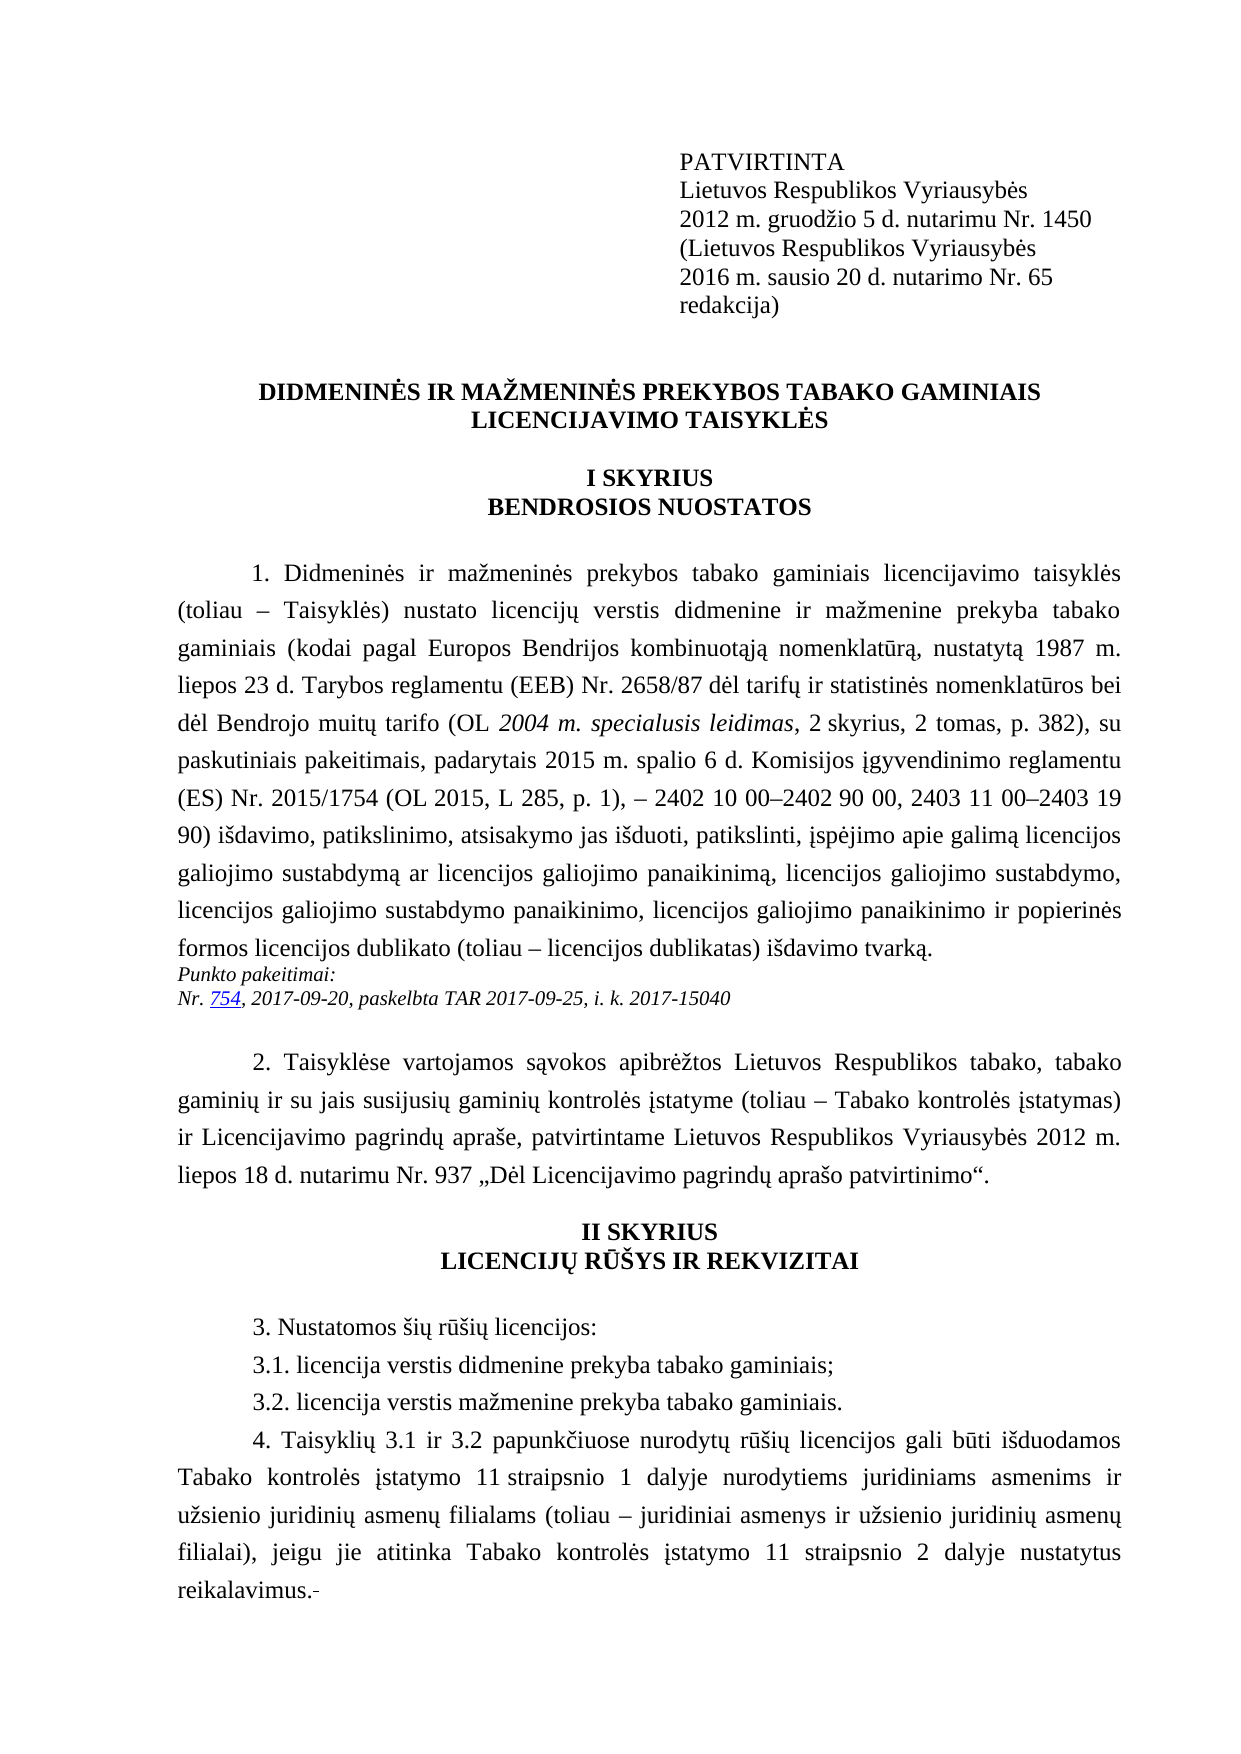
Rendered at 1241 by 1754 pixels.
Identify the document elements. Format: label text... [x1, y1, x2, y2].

text I skyrius [177, 463, 1122, 492]
text PATVIRTINTA Lietuvos Respublikos Vyriausybės 2012 m. gruodžio 5 d. nutarimu Nr. 1450 (Lietuvos Respublikos Vyriausybės 2016 m. sausio 20 d. nutarimo Nr. 65 redakcija) [679, 147, 1122, 319]
text Nr. 754, 2017-09-20, paskelbta TAR 2017-09-25, i. k. 2017-15040 [177, 986, 1122, 1010]
text Didmeninės IR Mažmeninės PREKYBOS TABAKO GAMINIAIS LICENCIJAVIMO TAISYKLĖS [177, 377, 1122, 434]
text 3.1. licencija verstis didmenine prekyba tabako gaminiais; [177, 1341, 1122, 1379]
text 3.2. licencija verstis mažmenine prekyba tabako gaminiais. [177, 1379, 1122, 1416]
text LICENCIJų RŪŠYS IR REKVIZITAI [177, 1246, 1122, 1275]
text II SKYRIUS [177, 1217, 1122, 1246]
text 3. Nustatomos šių rūšių licencijos: [177, 1304, 1122, 1341]
text Bendrosios nuostatos [177, 492, 1122, 521]
text 4. Taisyklių 3.1 ir 3.2 papunkčiuose nurodytų rūšių licencijos gali būti išduodamos Tabako kontrolės įstatymo 11 straipsnio 1 dalyje nurodytiems juridiniams asmenims ir užsienio juridinių asmenų filialams (toliau – juridiniai asmenys ir užsienio juridinių asmenų filialai), jeigu jie atitinka Tabako kontrolės įstatymo 11 straipsnio 2 dalyje nustatytus reikalavimus. [177, 1416, 1122, 1604]
text 2. Taisyklėse vartojamos sąvokos apibrėžtos Lietuvos Respublikos tabako, tabako gaminių ir su jais susijusių gaminių kontrolės įstatyme (toliau – Tabako kontrolės įstatymas) ir Licencijavimo pagrindų apraše, patvirtintame Lietuvos Respublikos Vyriausybės 2012 m. liepos 18 d. nutarimu Nr. 937 „Dėl Licencijavimo pagrindų aprašo patvirtinimo“. [177, 1039, 1122, 1189]
text Punkto pakeitimai: [177, 962, 1122, 986]
text 1. Didmeninės ir mažmeninės prekybos tabako gaminiais licencijavimo taisyklės (toliau – Taisyklės) nustato licencijų verstis didmenine ir mažmenine prekyba tabako gaminiais (kodai pagal Europos Bendrijos kombinuotąją nomenklatūrą, nustatytą 1987 m. liepos 23 d. Tarybos reglamentu (EEB) Nr. 2658/87 dėl tarifų ir statistinės nomenklatūros bei dėl Bendrojo muitų tarifo (OL 2004 m. specialusis leidimas, 2 skyrius, 2 tomas, p. 382), su paskutiniais pakeitimais, padarytais 2015 m. spalio 6 d. Komisijos įgyvendinimo reglamentu (ES) Nr. 2015/1754 (OL 2015, L 285, p. 1), – 2402 10 00–2402 90 00, 2403 11 00–2403 19 90) išdavimo, patikslinimo, atsisakymo jas išduoti, patikslinti, įspėjimo apie galimą licencijos galiojimo sustabdymą ar licencijos galiojimo panaikinimą, licencijos galiojimo sustabdymo, licencijos galiojimo sustabdymo panaikinimo, licencijos galiojimo panaikinimo ir popierinės formos licencijos dublikato (toliau – licencijos dublikatas) išdavimo tvarką. [177, 549, 1122, 962]
